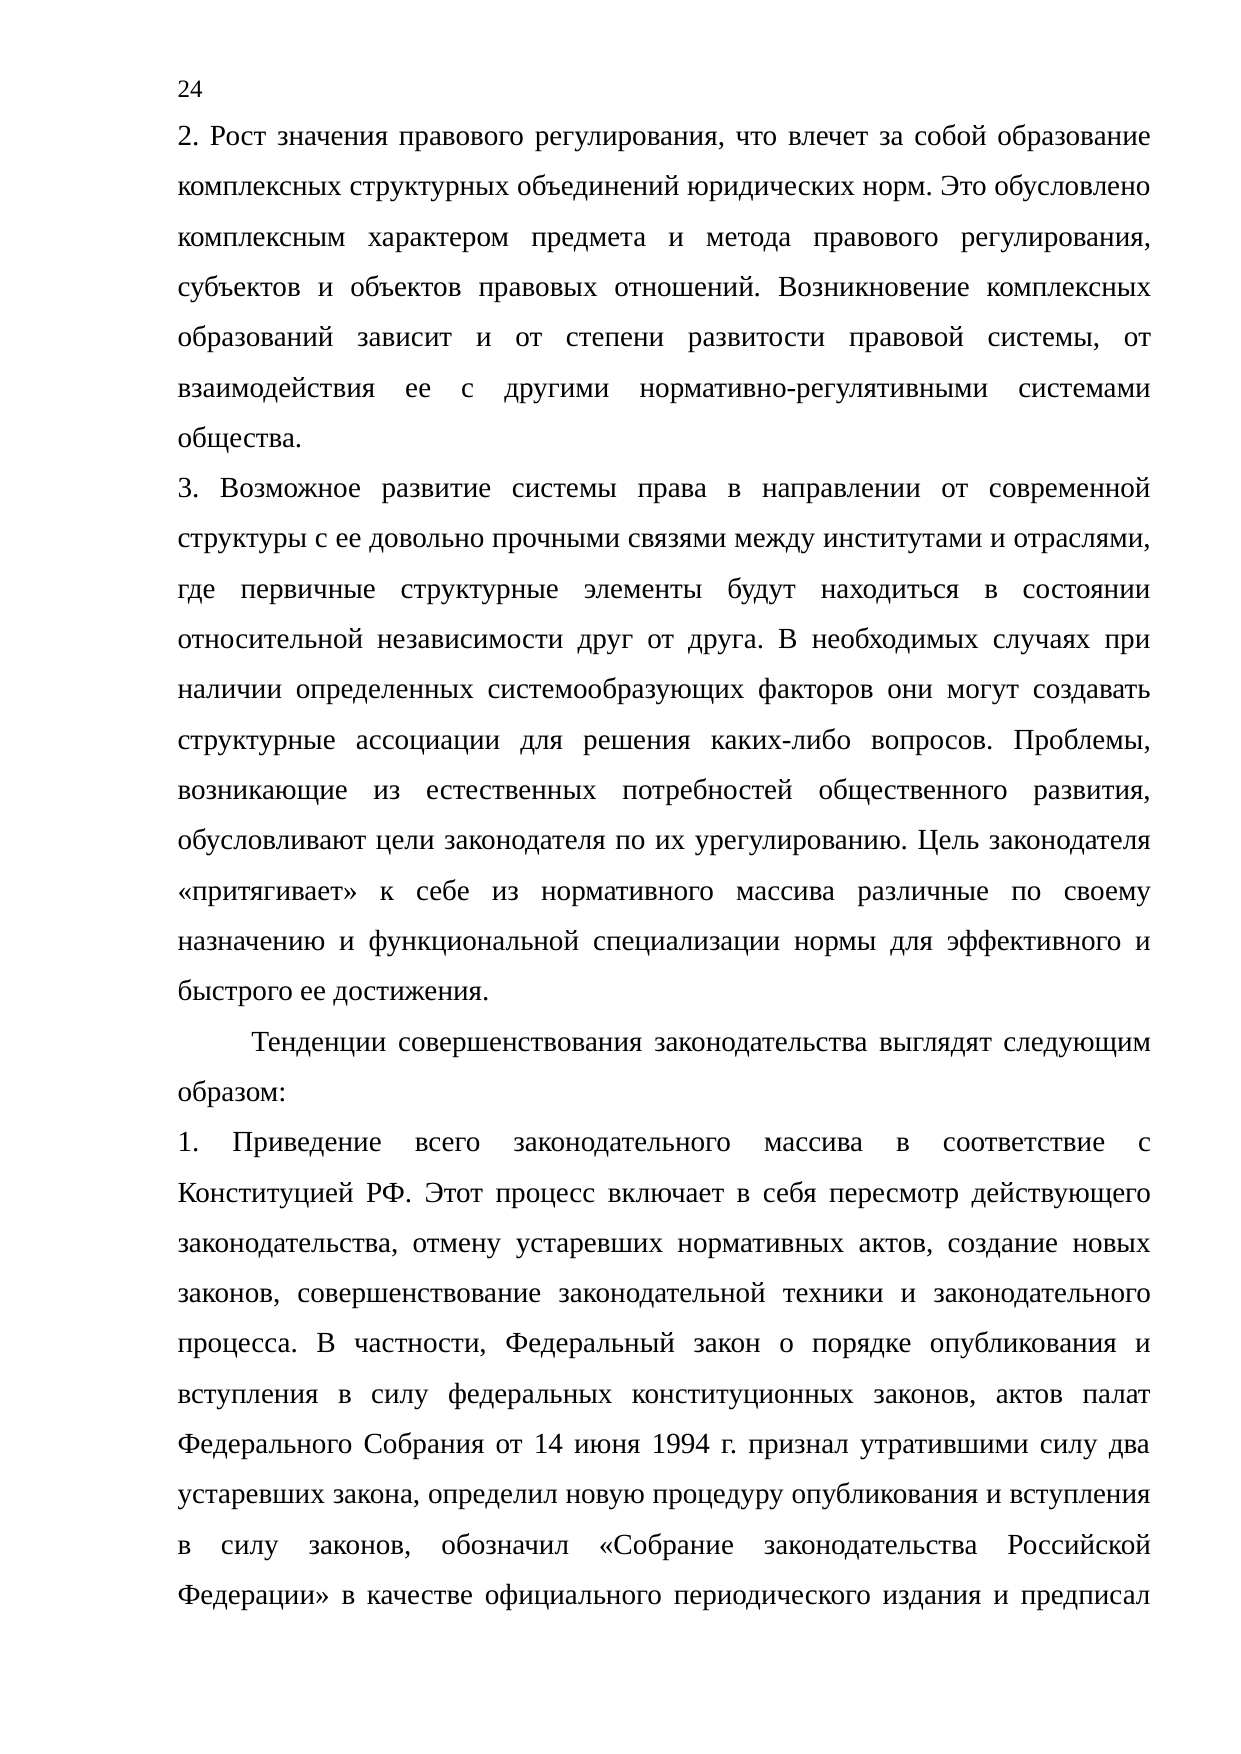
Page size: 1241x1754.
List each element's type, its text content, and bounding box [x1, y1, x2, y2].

text 3. Возможное развитие системы права в направлении от современной структуры с ее довольно прочными связями между институтами и отраслями, где первичные структурные элементы будут находиться в состоянии относительной независимости друг от друга. В необходимых случаях при наличии определенных системообразующих факторов они могут создавать структурные ассоциации для решения каких-либо вопросов. Проблемы, возникающие из естественных потребностей общественного развития, обусловливают цели законодателя по их урегулированию. Цель законодателя «притягивает» к себе из нормативного массива различные по своему назначению и функциональной специализации нормы для эффективного и быстрого ее достижения. [177, 470, 1152, 1007]
text 2. Рост значения правового регулирования, что влечет за собой образование комплексных структурных объединений юридических норм. Это обусловлено комплексным характером предмета и метода правового регулирования, субъектов и объектов правовых отношений. Возникновение комплексных образований зависит и от степени развитости правовой системы, от взаимодействия ее с другими нормативно-регулятивными системами общества. [177, 118, 1152, 453]
text Тенденции совершенствования законодательства выглядят следующим образом: [177, 1024, 1152, 1108]
text 1. Приведение всего законодательного массива в соответствие с Конституцией РФ. Этот процесс включает в себя пересмотр действующего законодательства, отмену устаревших нормативных актов, создание новых законов, совершенствование законодательной техники и законодательного процесса. В частности, Федеральный закон о порядке опубликования и вступления в силу федеральных конституционных законов, актов палат Федерального Собрания от 14 июня 1994 г. признал утратившими силу два устаревших закона, определил новую процедуру опубликования и вступления в силу законов, обозначил «Собрание законодательства Российской Федерации» в качестве официального периодического издания и предписал [177, 1124, 1152, 1611]
